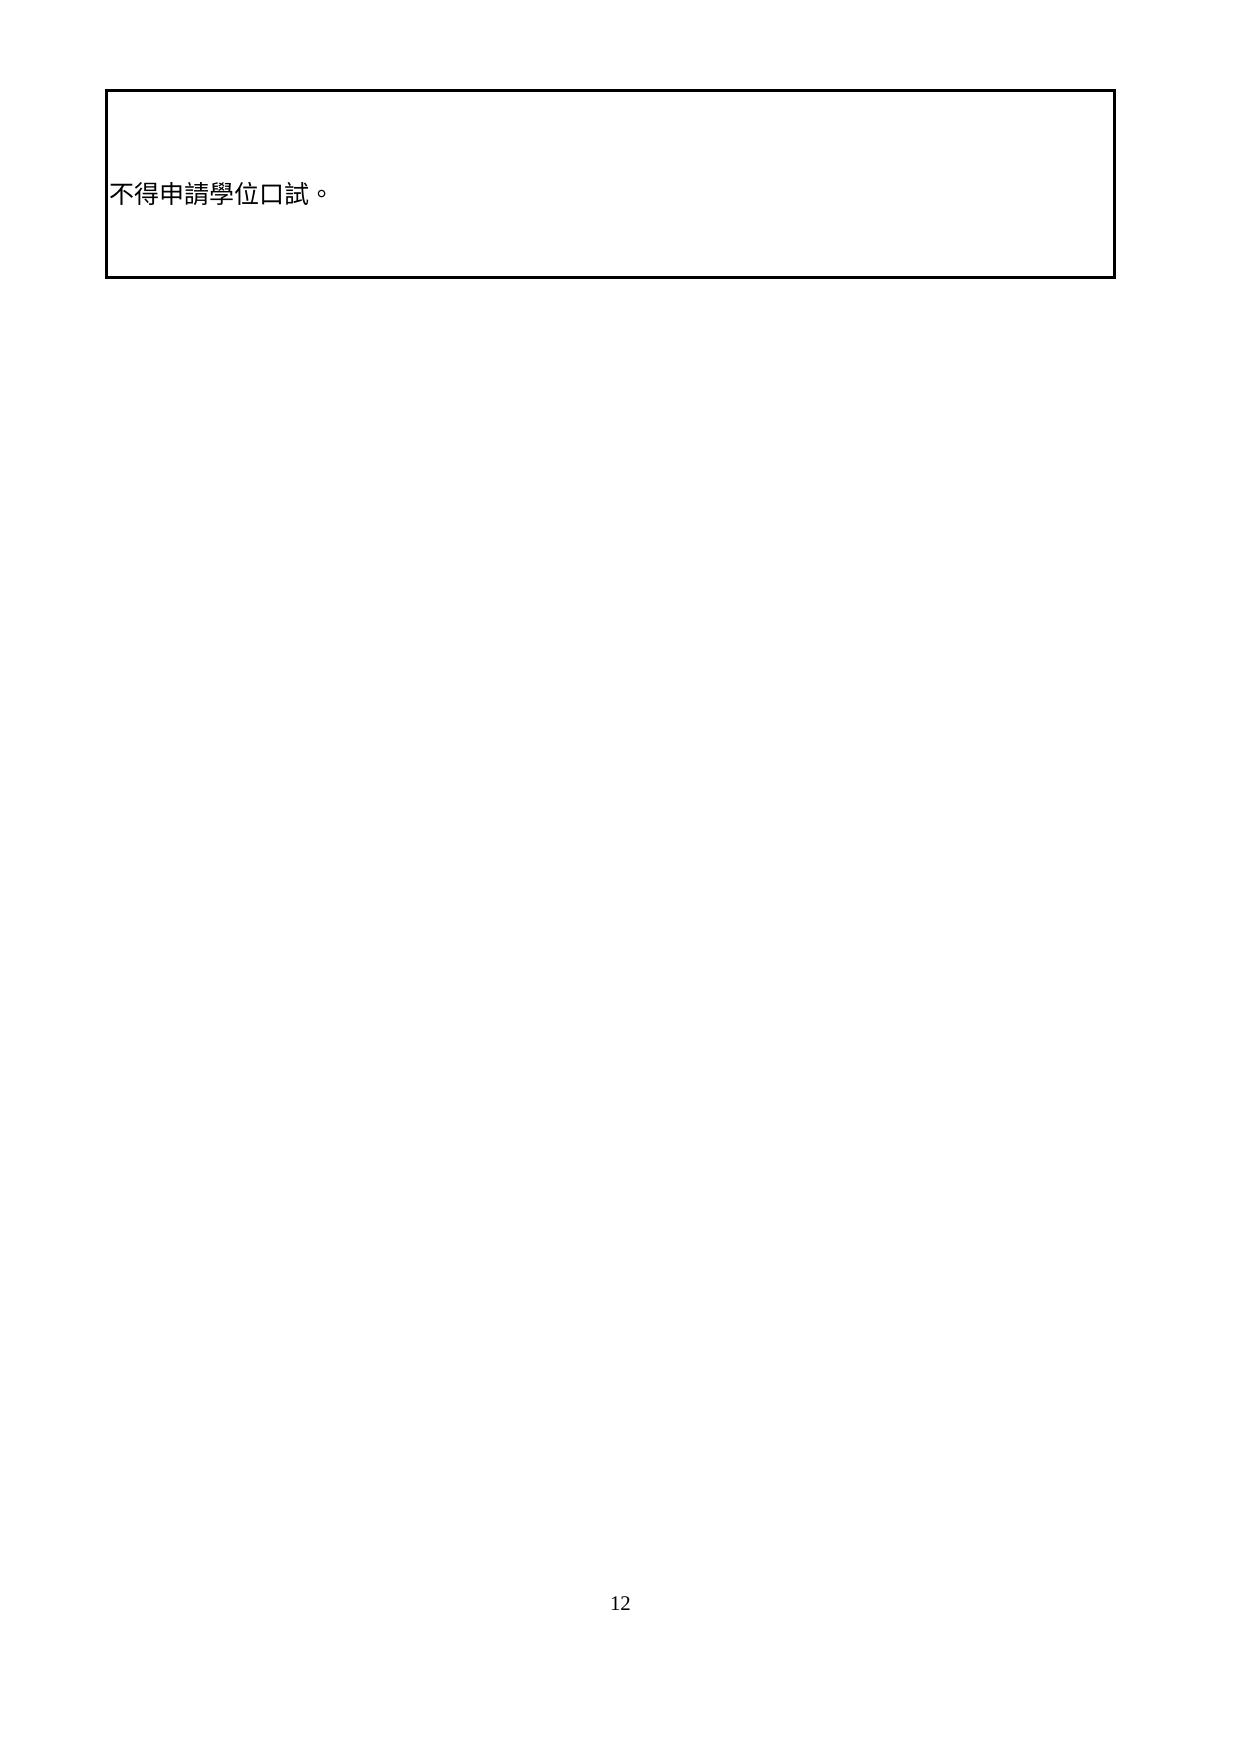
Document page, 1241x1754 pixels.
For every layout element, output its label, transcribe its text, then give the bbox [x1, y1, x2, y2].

table_header 不得申請學位口試。 [108, 92, 1113, 276]
